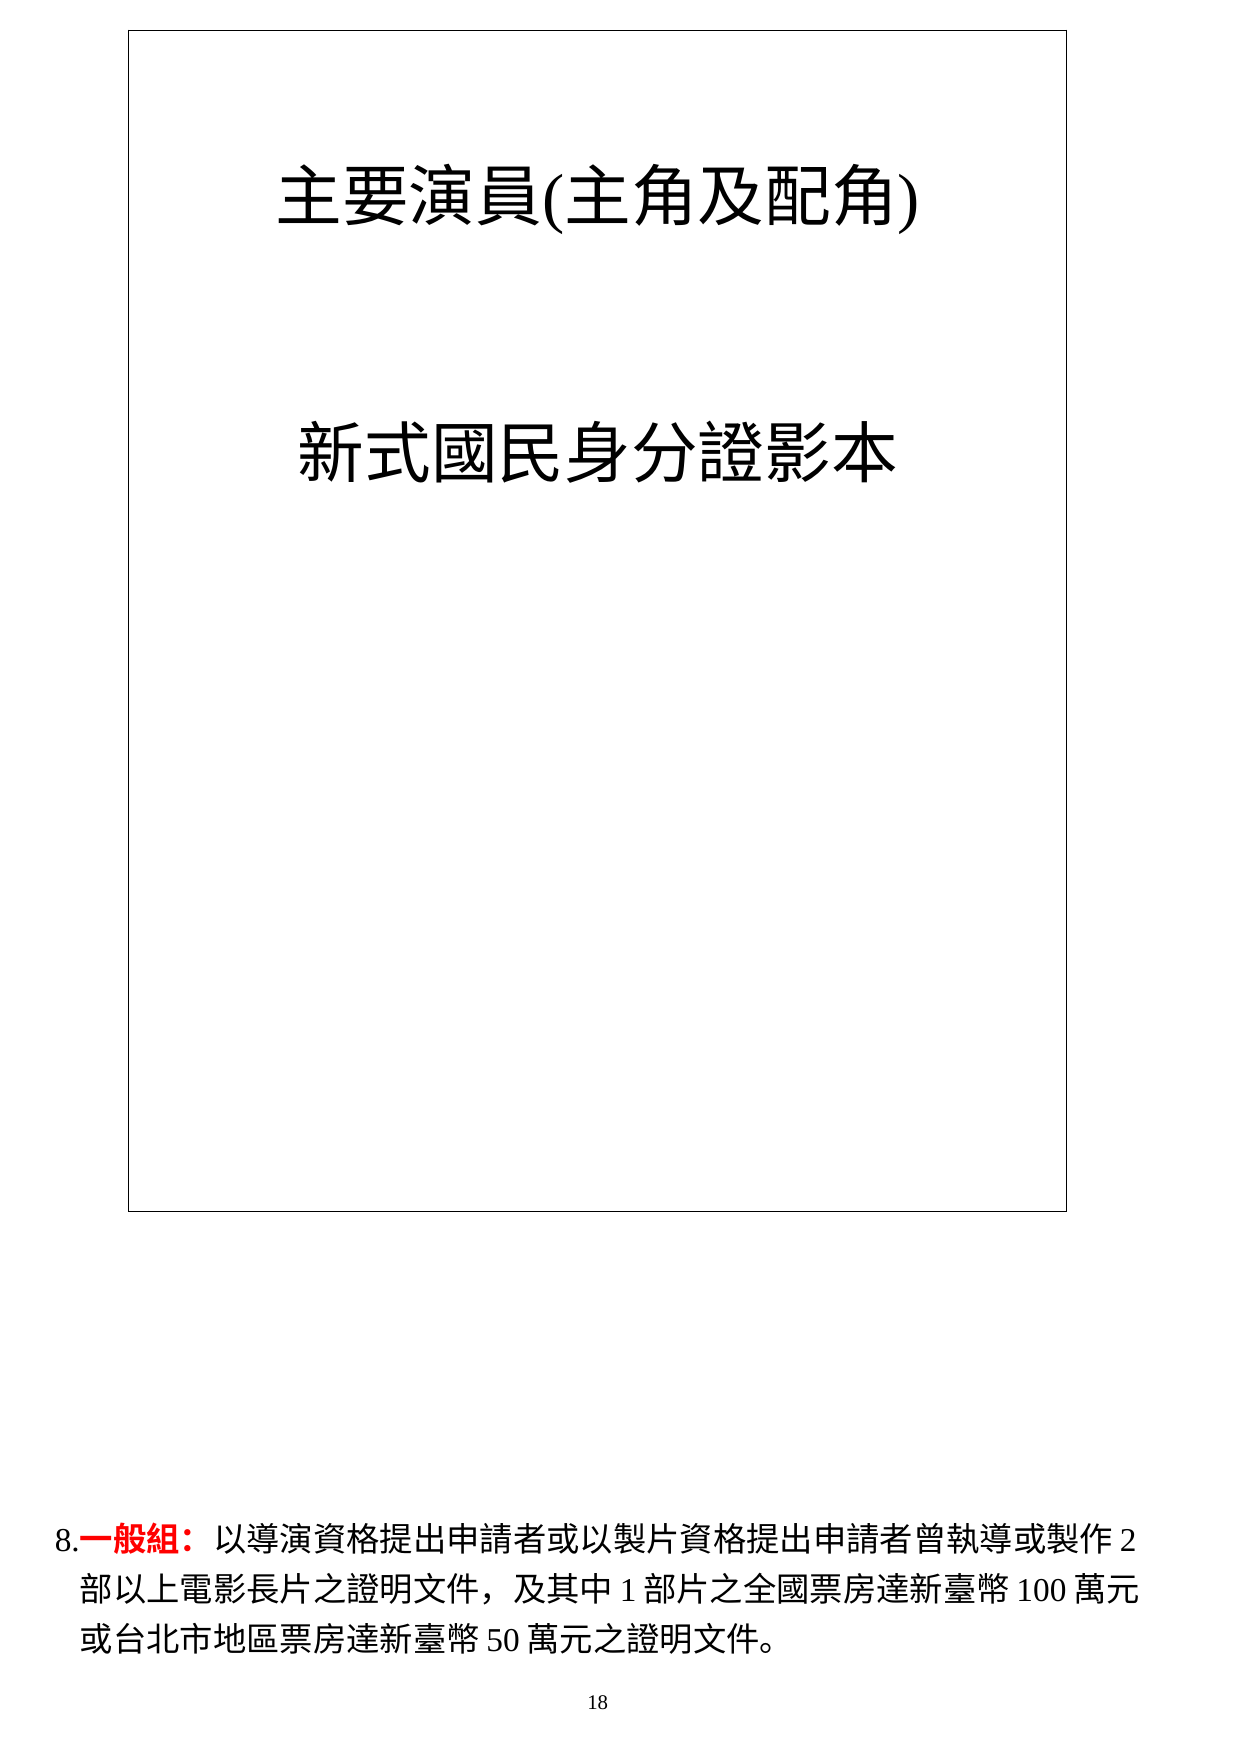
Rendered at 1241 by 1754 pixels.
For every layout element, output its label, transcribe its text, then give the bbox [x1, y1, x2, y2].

table_header 主要演員(主角及配角) 新式國民身分證影本 [129, 31, 1066, 1211]
text 8.一般組：以導演資格提出申請者或以製片資格提出申請者曾執導或製作2部以上電影長片之證明文件，及其中1部片之全國票房達新臺幣100萬元或台北市地區票房達新臺幣50萬元之證明文件。 [54, 1512, 1165, 1662]
